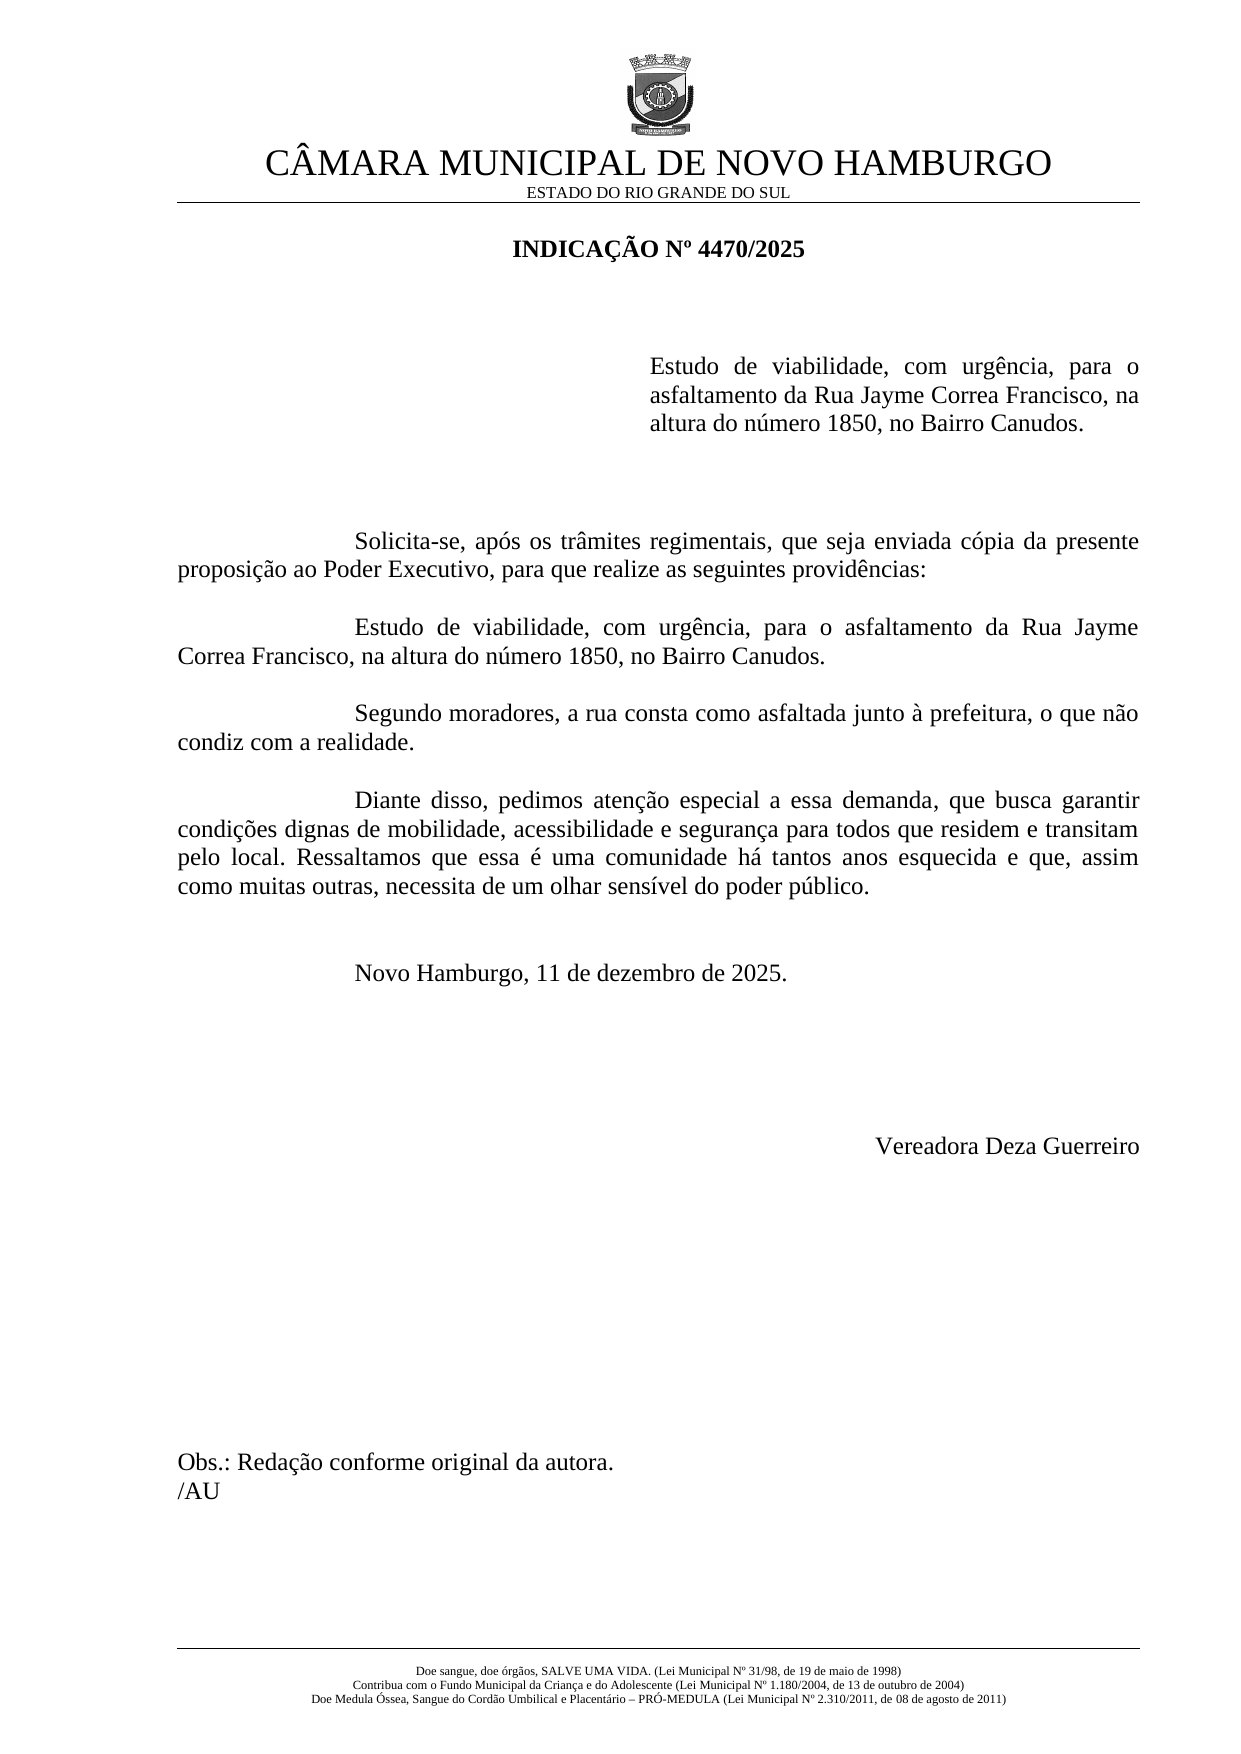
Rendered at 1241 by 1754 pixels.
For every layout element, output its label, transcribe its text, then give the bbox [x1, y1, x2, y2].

text INDICAÇÃO Nº 4470/2025 [177, 234, 1140, 262]
text Estudo de viabilidade, com urgência, para o asfaltamento da Rua Jayme Correa Francisco, na altura do número 1850, no Bairro Canudos. [177, 612, 1140, 669]
text /AU [177, 1476, 1140, 1504]
text Obs.: Redação conforme original da autora. [177, 1447, 1140, 1476]
text Segundo moradores, a rua consta como asfaltada junto à prefeitura, o que não condiz com a realidade. [177, 698, 1140, 756]
text Novo Hamburgo, 11 de dezembro de 2025. [177, 958, 1140, 987]
text Estudo de viabilidade, com urgência, para o asfaltamento da Rua Jayme Correa Francisco, na altura do número 1850, no Bairro Canudos. [649, 351, 1140, 437]
text Solicita-se, após os trâmites regimentais, que seja enviada cópia da presente proposição ao Poder Executivo, para que realize as seguintes providências: [177, 526, 1140, 583]
text Vereadora Deza Guerreiro [177, 1131, 1140, 1159]
text Diante disso, pedimos atenção especial a essa demanda, que busca garantir condições dignas de mobilidade, acessibilidade e segurança para todos que residem e transitam pelo local. Ressaltamos que essa é uma comunidade há tantos anos esquecida e que, assim como muitas outras, necessita de um olhar sensível do poder público. [177, 785, 1140, 900]
